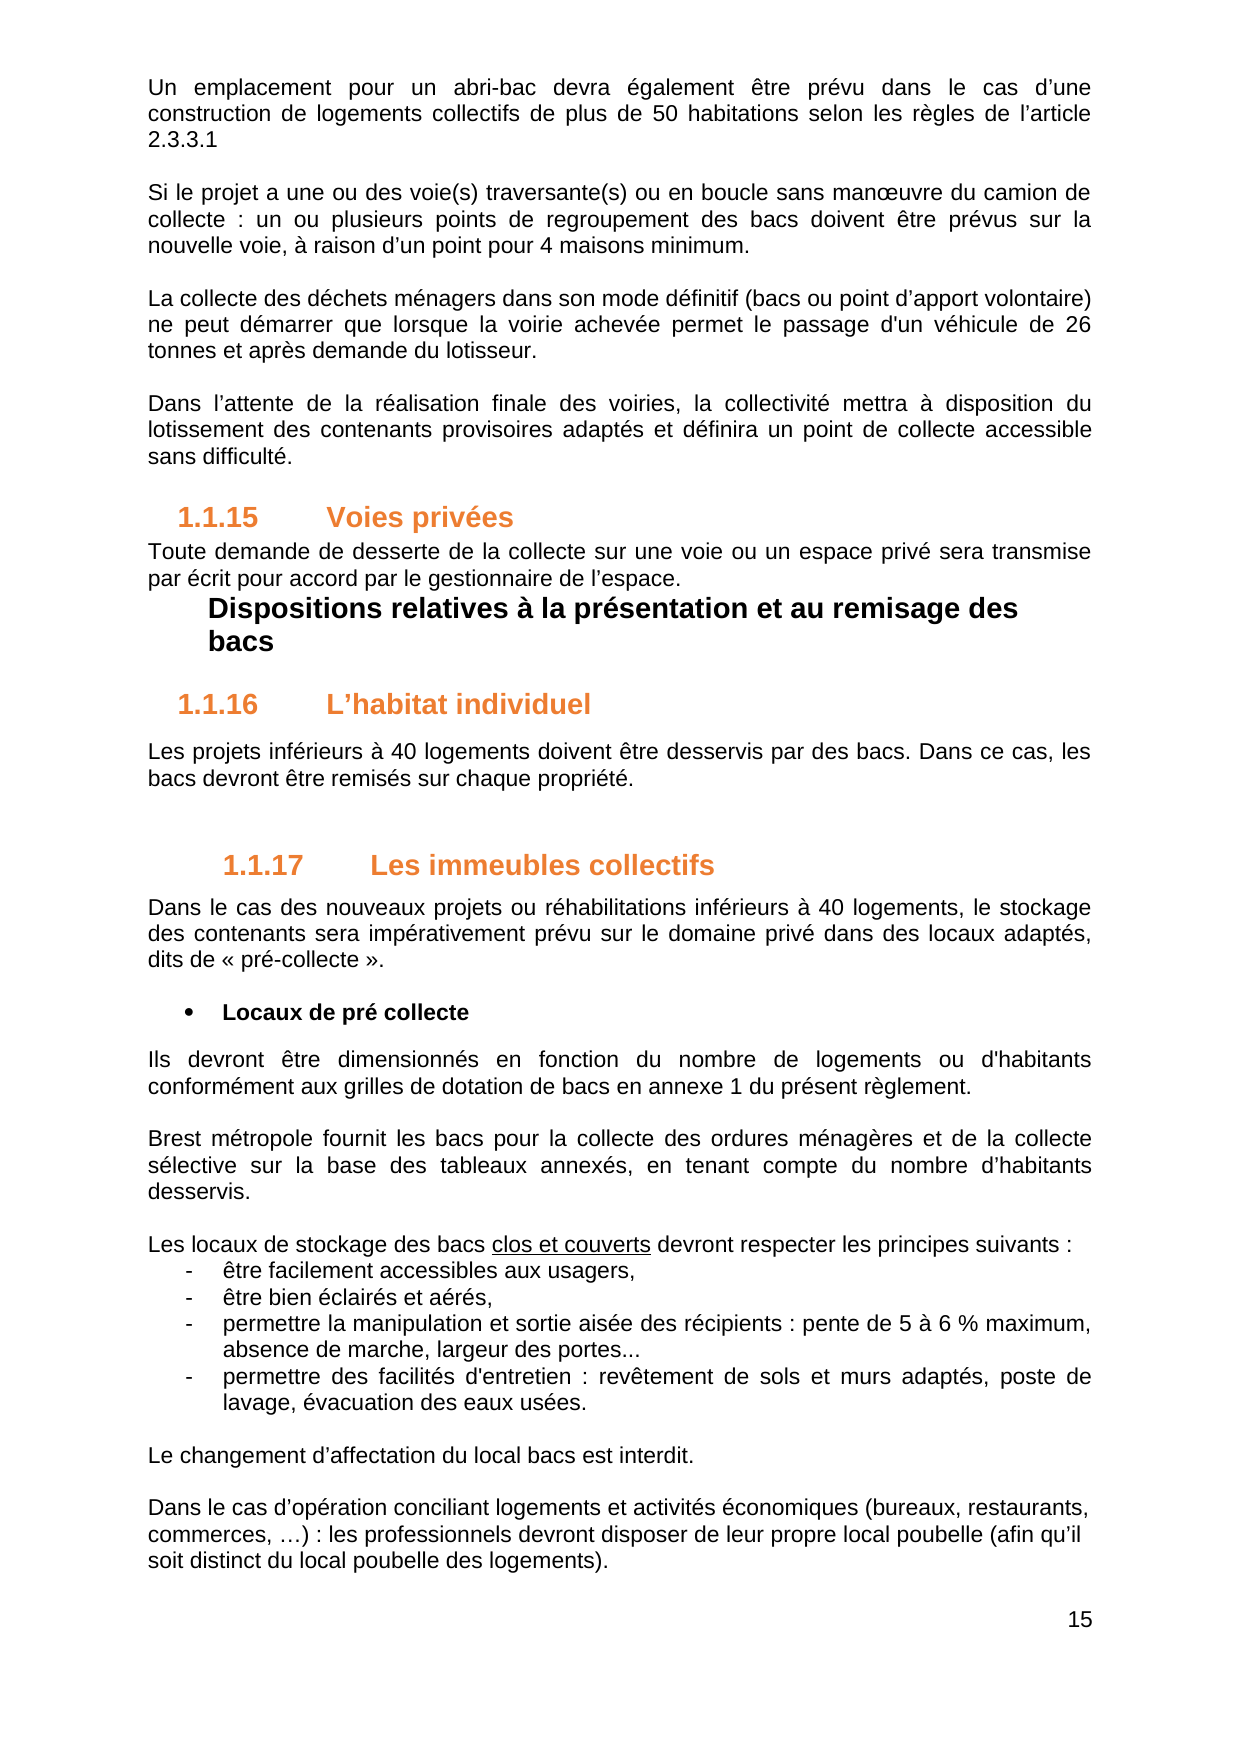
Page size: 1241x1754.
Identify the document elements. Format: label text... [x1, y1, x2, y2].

text Dans l’attente de la réalisation finale des voiries, la collectivité mettra à disposition du lotissement des contenants provisoires adaptés et définira un point de collecte accessible sans difficulté. [148, 390, 1093, 469]
text Si le projet a une ou des voie(s) traversante(s) ou en boucle sans manœuvre du camion de collecte : un ou plusieurs points de regroupement des bacs doivent être prévus sur la nouvelle voie, à raison d’un point pour 4 maisons minimum. [148, 179, 1093, 258]
text Dans le cas des nouveaux projets ou réhabilitations inférieurs à 40 logements, le stockage des contenants sera impérativement prévu sur le domaine privé dans des locaux adaptés, dits de « pré-collecte ». [148, 894, 1093, 973]
list permettre la manipulation et sortie aisée des récipients : pente de 5 à 6 % maximum, absence de marche, largeur des portes... [185, 1310, 1093, 1363]
list Les immeubles collectifs [223, 848, 1093, 881]
text Les locaux de stockage des bacs clos et couverts devront respecter les principes suivants : [148, 1231, 1093, 1257]
text Les projets inférieurs à 40 logements doivent être desservis par des bacs. Dans ce cas, les bacs devront être remisés sur chaque propriété. [148, 738, 1093, 791]
list Voies privées [177, 499, 1093, 533]
text Brest métropole fournit les bacs pour la collecte des ordures ménagères et de la collecte sélective sur la base des tableaux annexés, en tenant compte du nombre d’habitants desservis. [148, 1125, 1093, 1204]
text La collecte des déchets ménagers dans son mode définitif (bacs ou point d’apport volontaire) ne peut démarrer que lorsque la voirie achevée permet le passage d'un véhicule de 26 tonnes et après demande du lotisseur. [148, 284, 1093, 364]
subtitle Dispositions relatives à la présentation et au remisage des bacs [208, 591, 1093, 658]
text Toute demande de desserte de la collecte sur une voie ou un espace privé sera transmise par écrit pour accord par le gestionnaire de l’espace. [148, 538, 1093, 591]
text Ils devront être dimensionnés en fonction du nombre de logements ou d'habitants conformément aux grilles de dotation de bacs en annexe 1 du présent règlement. [148, 1046, 1093, 1099]
list permettre des facilités d'entretien : revêtement de sols et murs adaptés, poste de lavage, évacuation des eaux usées. [185, 1363, 1093, 1415]
text Dans le cas d’opération conciliant logements et activités économiques (bureaux, restaurants, commerces, …) : les professionnels devront disposer de leur propre local poubelle (afin qu’il soit distinct du local poubelle des logements). [148, 1494, 1093, 1573]
text Le changement d’affectation du local bacs est interdit. [148, 1442, 1093, 1468]
list Locaux de pré collecte [185, 999, 1093, 1026]
list être facilement accessibles aux usagers, [185, 1257, 1093, 1283]
list L’habitat individuel [177, 687, 1093, 721]
text Un emplacement pour un abri-bac devra également être prévu dans le cas d’une construction de logements collectifs de plus de 50 habitations selon les règles de l’article 2.3.3.1 [148, 74, 1093, 153]
list être bien éclairés et aérés, [185, 1283, 1093, 1310]
